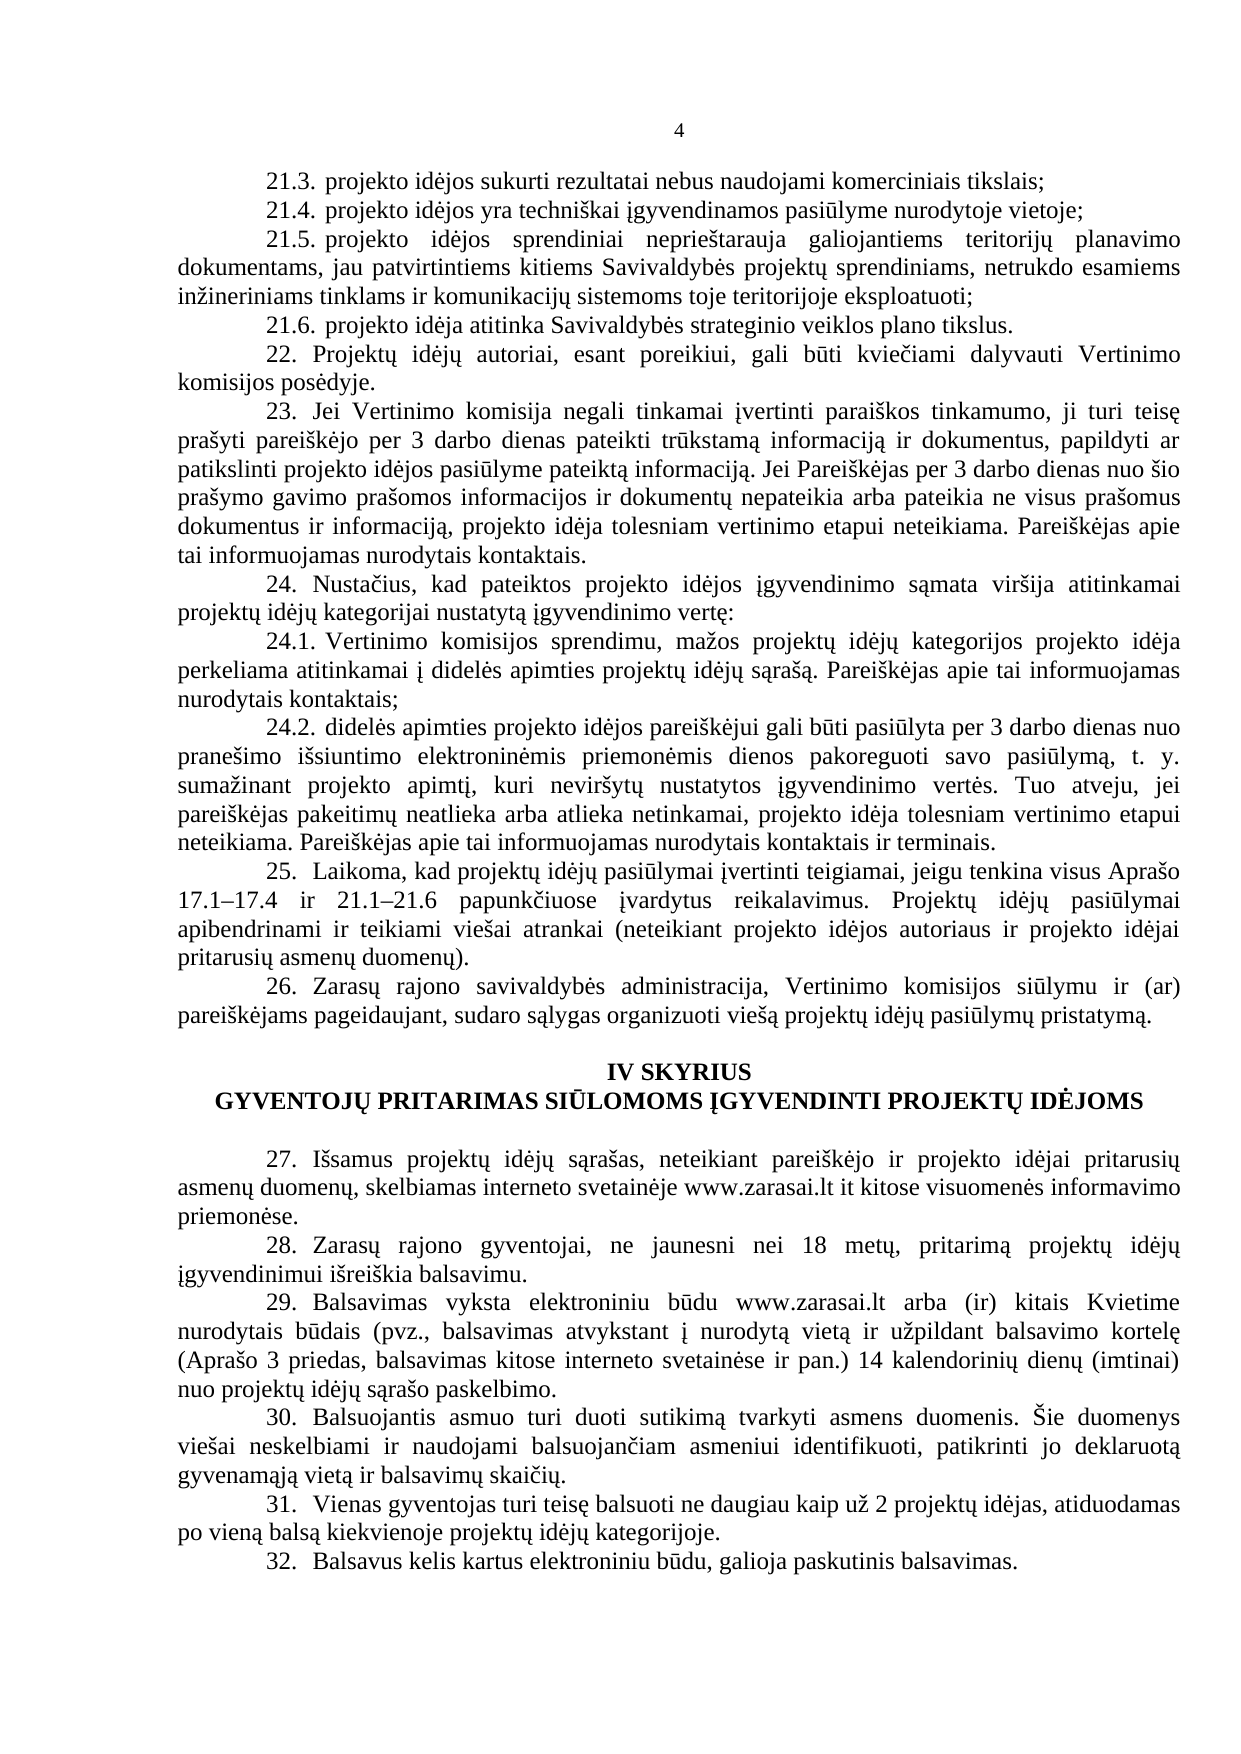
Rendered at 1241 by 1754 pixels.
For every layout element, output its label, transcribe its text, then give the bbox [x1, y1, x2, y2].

text 21.6. projekto idėja atitinka Savivaldybės strateginio veiklos plano tikslus. [177, 310, 1181, 339]
text 22. Projektų idėjų autoriai, esant poreikiui, gali būti kviečiami dalyvauti Vertinimo komisijos posėdyje. [177, 339, 1181, 396]
text IV SKYRIUS [177, 1057, 1181, 1086]
text 23. Jei Vertinimo komisija negali tinkamai įvertinti paraiškos tinkamumo, ji turi teisę prašyti pareiškėjo per 3 darbo dienas pateikti trūkstamą informaciją ir dokumentus, papildyti ar patikslinti projekto idėjos pasiūlyme pateiktą informaciją. Jei Pareiškėjas per 3 darbo dienas nuo šio prašymo gavimo prašomos informacijos ir dokumentų nepateikia arba pateikia ne visus prašomus dokumentus ir informaciją, projekto idėja tolesniam vertinimo etapui neteikiama. Pareiškėjas apie tai informuojamas nurodytais kontaktais. [177, 396, 1181, 569]
text 21.5. projekto idėjos sprendiniai neprieštarauja galiojantiems teritorijų planavimo dokumentams, jau patvirtintiems kitiems Savivaldybės projektų sprendiniams, netrukdo esamiems inžineriniams tinklams ir komunikacijų sistemoms toje teritorijoje eksploatuoti; [177, 224, 1181, 310]
text 25. Laikoma, kad projektų idėjų pasiūlymai įvertinti teigiamai, jeigu tenkina visus Aprašo 17.1–17.4 ir 21.1–21.6 papunkčiuose įvardytus reikalavimus. Projektų idėjų pasiūlymai apibendrinami ir teikiami viešai atrankai (neteikiant projekto idėjos autoriaus ir projekto idėjai pritarusių asmenų duomenų). [177, 856, 1181, 971]
text 32. Balsavus kelis kartus elektroniniu būdu, galioja paskutinis balsavimas. [177, 1546, 1181, 1575]
text 24.2. didelės apimties projekto idėjos pareiškėjui gali būti pasiūlyta per 3 darbo dienas nuo pranešimo išsiuntimo elektroninėmis priemonėmis dienos pakoreguoti savo pasiūlymą, t. y. sumažinant projekto apimtį, kuri neviršytų nustatytos įgyvendinimo vertės. Tuo atveju, jei pareiškėjas pakeitimų neatlieka arba atlieka netinkamai, projekto idėja tolesniam vertinimo etapui neteikiama. Pareiškėjas apie tai informuojamas nurodytais kontaktais ir terminais. [177, 712, 1181, 856]
text 28. Zarasų rajono gyventojai, ne jaunesni nei 18 metų, pritarimą projektų idėjų įgyvendinimui išreiškia balsavimu. [177, 1230, 1181, 1287]
text GYVENTOJŲ PRITARIMAS SIŪLOMOMS ĮGYVENDINTI PROJEKTŲ IDĖJOMS [177, 1086, 1181, 1115]
text 21.3. projekto idėjos sukurti rezultatai nebus naudojami komerciniais tikslais; [177, 166, 1181, 195]
text 31. Vienas gyventojas turi teisę balsuoti ne daugiau kaip už 2 projektų idėjas, atiduodamas po vieną balsą kiekvienoje projektų idėjų kategorijoje. [177, 1489, 1181, 1546]
text 27. Išsamus projektų idėjų sąrašas, neteikiant pareiškėjo ir projekto idėjai pritarusių asmenų duomenų, skelbiamas interneto svetainėje www.zarasai.lt it kitose visuomenės informavimo priemonėse. [177, 1144, 1181, 1230]
text 21.4. projekto idėjos yra techniškai įgyvendinamos pasiūlyme nurodytoje vietoje; [177, 195, 1181, 224]
text 24. Nustačius, kad pateiktos projekto idėjos įgyvendinimo sąmata viršija atitinkamai projektų idėjų kategorijai nustatytą įgyvendinimo vertę: [177, 569, 1181, 626]
text 26. Zarasų rajono savivaldybės administracija, Vertinimo komisijos siūlymu ir (ar) pareiškėjams pageidaujant, sudaro sąlygas organizuoti viešą projektų idėjų pasiūlymų pristatymą. [177, 971, 1181, 1029]
text 24.1. Vertinimo komisijos sprendimu, mažos projektų idėjų kategorijos projekto idėja perkeliama atitinkamai į didelės apimties projektų idėjų sąrašą. Pareiškėjas apie tai informuojamas nurodytais kontaktais; [177, 626, 1181, 712]
text 30. Balsuojantis asmuo turi duoti sutikimą tvarkyti asmens duomenis. Šie duomenys viešai neskelbiami ir naudojami balsuojančiam asmeniui identifikuoti, patikrinti jo deklaruotą gyvenamąją vietą ir balsavimų skaičių. [177, 1402, 1181, 1489]
text 29. Balsavimas vyksta elektroniniu būdu www.zarasai.lt arba (ir) kitais Kvietime nurodytais būdais (pvz., balsavimas atvykstant į nurodytą vietą ir užpildant balsavimo kortelę (Aprašo 3 priedas, balsavimas kitose interneto svetainėse ir pan.) 14 kalendorinių dienų (imtinai) nuo projektų idėjų sąrašo paskelbimo. [177, 1287, 1181, 1402]
